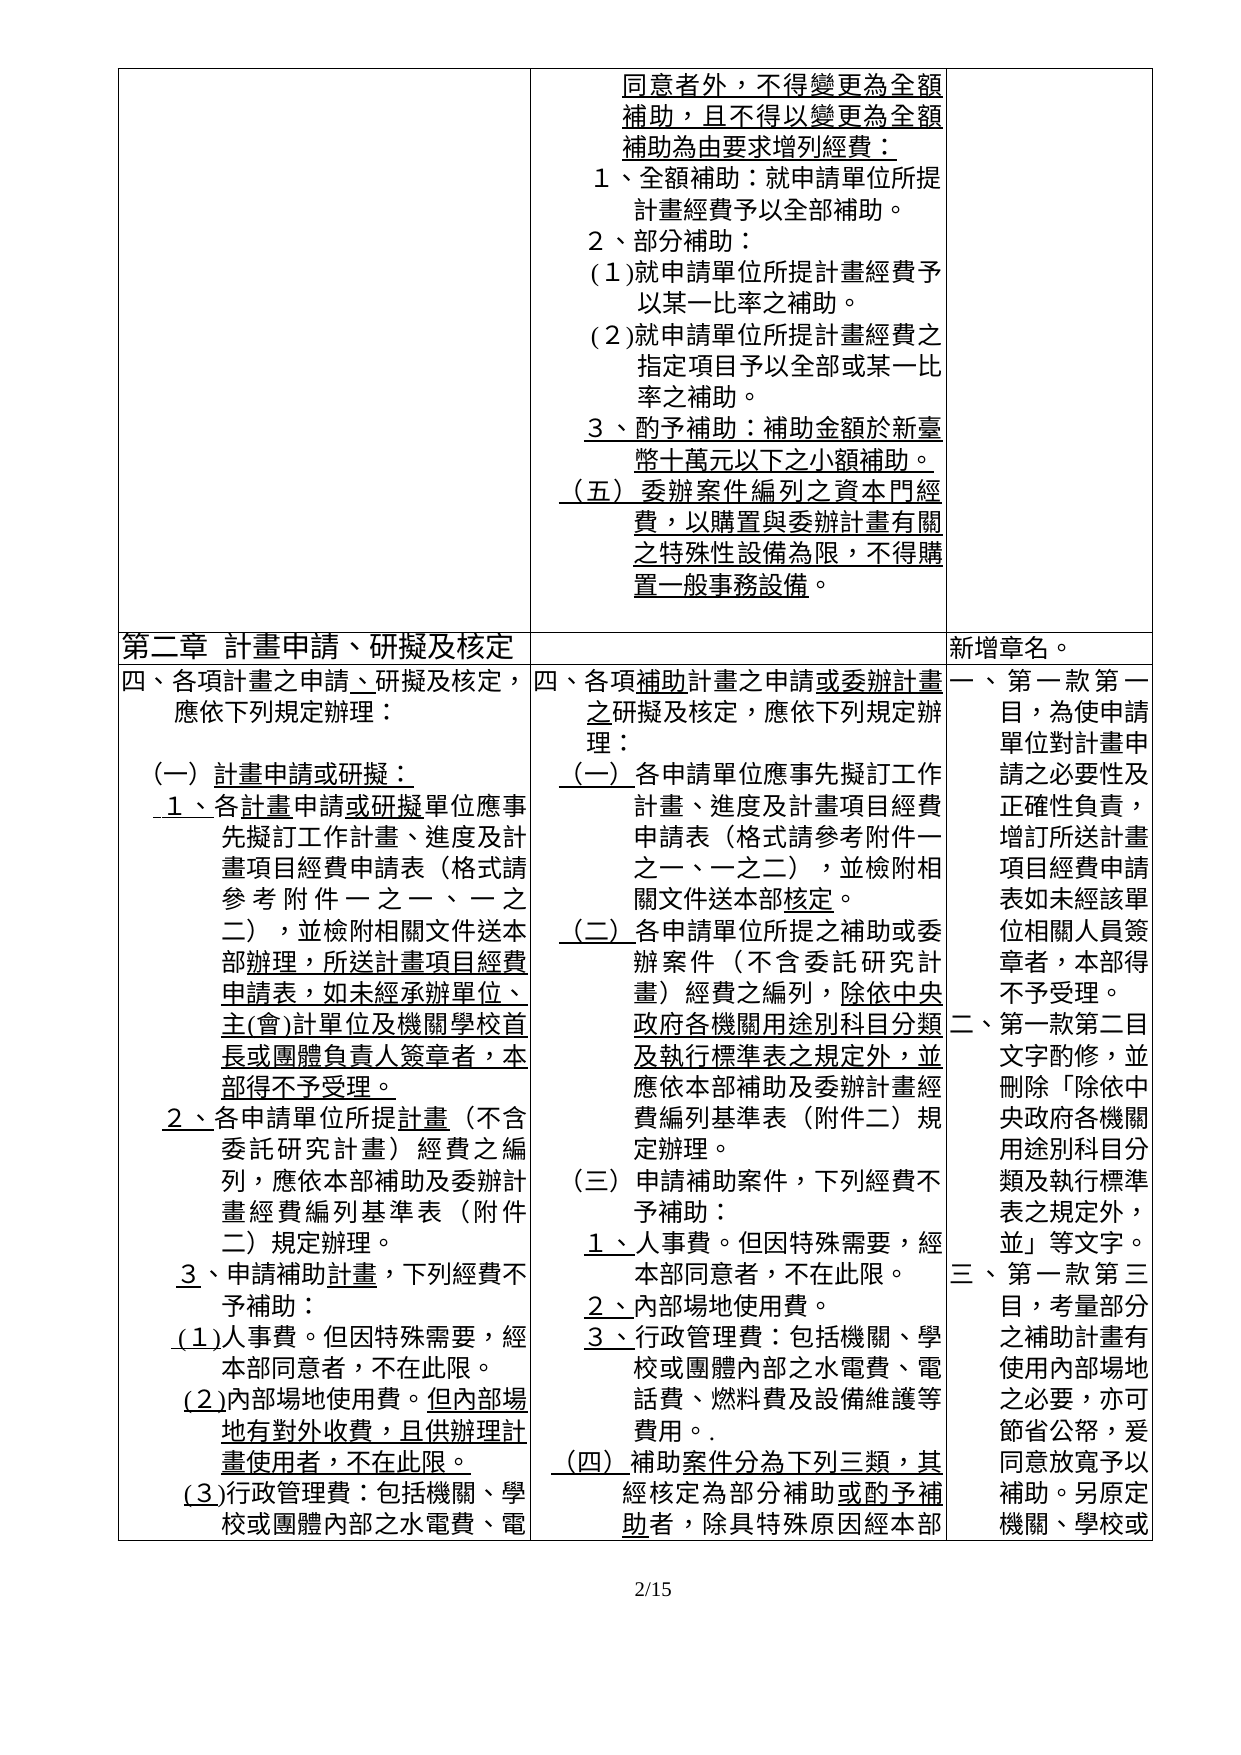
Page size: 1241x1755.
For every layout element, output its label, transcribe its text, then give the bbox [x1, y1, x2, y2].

table_cell 新增章名。 [947, 633, 1152, 664]
table_cell 同意者外，不得變更為全額補助，且不得以變更為全額補助為由要求增列經費： １、全額補助：就申請單位所提計畫經費予以全部補助。 ２、部分補助： (１)就申請單位所提計畫經費予以某一比率之補助。 (２)就申請單位所提計畫經費之指定項目予以全部或某一比率之補助。 ３、酌予補助：補助金額於新臺幣十萬元以下之小額補助。 （五）委辦案件編列之資本門經費，以購置與委辦計畫有關之特殊性設備為限，不得購置一般事務設備。 [531, 69, 946, 632]
table_cell [947, 69, 1152, 632]
table_cell 第二章 計畫申請、研擬及核定 [119, 633, 530, 664]
table_cell 一、第一款第一目，為使申請單位對計畫申請之必要性及正確性負責，增訂所送計畫項目經費申請表如未經該單位相關人員簽章者，本部得不予受理。 二、第一款第二目文字酌修，並刪除「除依中央政府各機關用途別科目分類及執行標準表之規定外，並」等文字。 三、第一款第三目，考量部分之補助計畫有使用內部場地之必要，亦可節省公帑，爰同意放寬予以補助。另原定機關、學校或 [947, 665, 1152, 1540]
table_cell [531, 633, 946, 664]
table_cell 四、各項計畫之申請、研擬及核定，應依下列規定辦理： （一）計畫申請或研擬： １、各計畫申請或研擬單位應事先擬訂工作計畫、進度及計畫項目經費申請表（格式請參考附件一之一、一之二），並檢附相關文件送本部辦理，所送計畫項目經費申請表，如未經承辦單位、主(會)計單位及機關學校首長或團體負責人簽章者，本部得不予受理。 ２、各申請單位所提計畫（不含委託研究計畫）經費之編列，應依本部補助及委辦計畫經費編列基準表（附件二）規定辦理。 ３、申請補助計畫，下列經費不予補助： (１)人事費。但因特殊需要，經本部同意者，不在此限。 (２)內部場地使用費。但內部場地有對外收費，且供辦理計畫使用者，不在此限。 (３)行政管理費：包括機關、學校或團體內部之水電費、電 [119, 665, 530, 1540]
table_cell [119, 69, 530, 632]
table_cell 四、各項補助計畫之申請或委辦計畫之研擬及核定，應依下列規定辦理： （一）各申請單位應事先擬訂工作計畫、進度及計畫項目經費申請表（格式請參考附件一之一、一之二），並檢附相關文件送本部核定。 （二）各申請單位所提之補助或委辦案件（不含委託研究計畫）經費之編列，除依中央政府各機關用途別科目分類及執行標準表之規定外，並應依本部補助及委辦計畫經費編列基準表（附件二）規定辦理。 （三）申請補助案件，下列經費不予補助： １、人事費。但因特殊需要，經本部同意者，不在此限。 ２、內部場地使用費。 ３、行政管理費：包括機關、學校或團體內部之水電費、電話費、燃料費及設備維護等費用。. （四）補助案件分為下列三類，其經核定為部分補助或酌予補助者，除具特殊原因經本部 [531, 665, 946, 1540]
